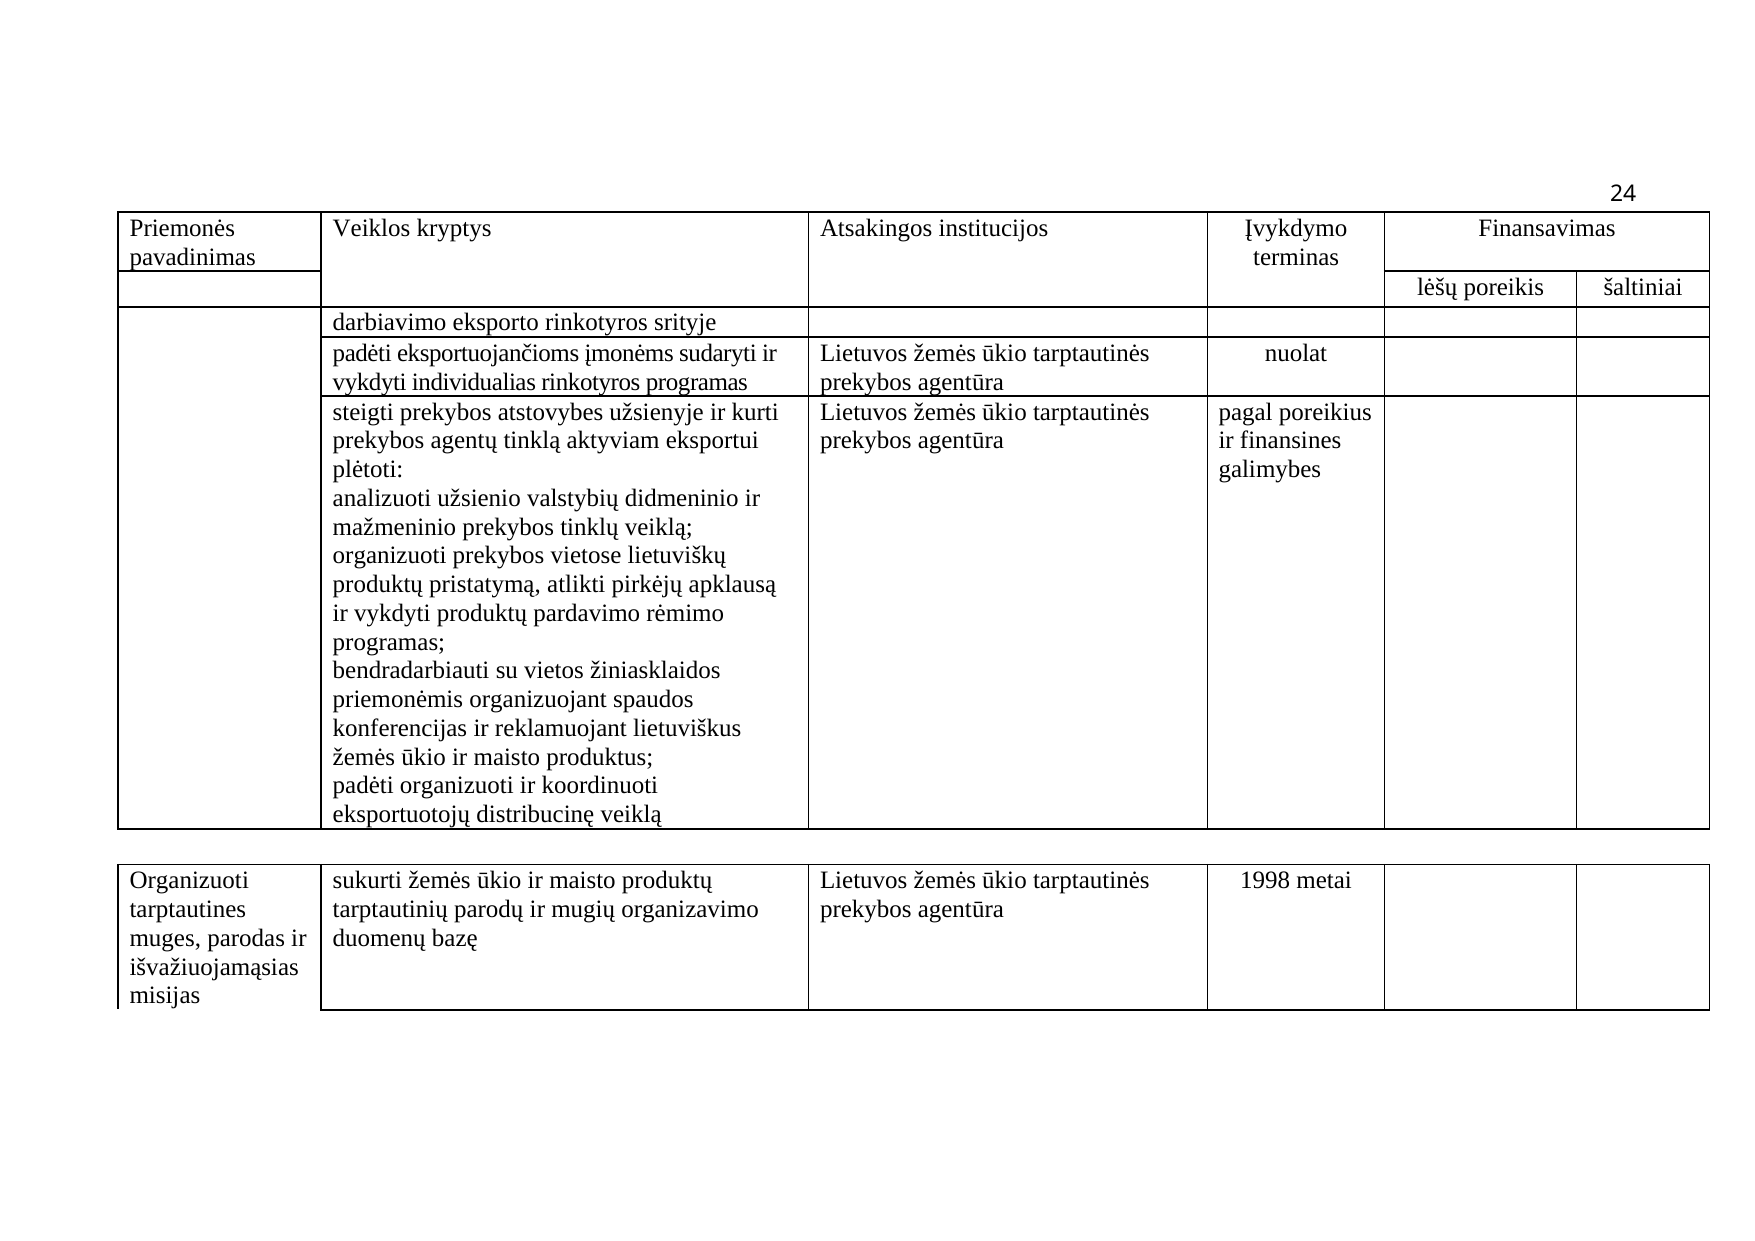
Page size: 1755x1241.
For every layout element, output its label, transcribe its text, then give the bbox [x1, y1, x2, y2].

table_cell 1998 metai [1208, 865, 1384, 1009]
table_cell [809, 270, 1207, 306]
table_cell [119, 395, 320, 483]
table_cell [1385, 308, 1576, 336]
table_cell lėšų poreikis [1385, 272, 1576, 306]
table_cell [1208, 541, 1384, 656]
table_cell [809, 308, 1207, 336]
table_cell [1207, 830, 1384, 864]
table_cell [809, 483, 1207, 541]
table_cell [1385, 541, 1576, 656]
table_cell Organizuoti tarptautines muges, parodas ir išvažiuojamąsias misijas [119, 865, 320, 1009]
table_cell bendradarbiauti su vietos žiniasklaidos priemonėmis organizuojant spaudos konferencijas ir reklamuojant lietuviškus žemės ūkio ir maisto produktus; [322, 656, 808, 771]
table_cell sukurti žemės ūkio ir maisto produktų tarptautinių parodų ir mugių organizavimo duomenų bazę [322, 865, 808, 1009]
table_cell [1208, 771, 1384, 828]
table_cell [119, 336, 320, 395]
table_header Atsakingos institucijos [809, 213, 1207, 270]
table_cell [1385, 397, 1576, 483]
table_cell [1577, 397, 1709, 483]
table_cell [1384, 830, 1576, 864]
table_cell [119, 771, 320, 828]
table_cell nuolat [1208, 338, 1384, 395]
table_cell padėti eksportuojančioms įmonėms sudaryti ir vykdyti individualias rinkotyros programas [322, 338, 808, 395]
table_cell [1577, 308, 1709, 336]
table_cell šaltiniai [1577, 272, 1709, 306]
table_cell [118, 830, 321, 864]
table_cell Lietuvos žemės ūkio tarptautinės prekybos agentūra [809, 338, 1207, 395]
table_cell [809, 771, 1207, 828]
table_cell [1385, 338, 1576, 395]
table_cell Lietuvos žemės ūkio tarptautinės prekybos agentūra [809, 865, 1207, 1009]
table_cell [119, 483, 320, 541]
table_cell [321, 830, 808, 864]
table_cell [1577, 541, 1709, 656]
table_cell organizuoti prekybos vietose lietuviškų produktų pristatymą, atlikti pirkėjų apklausą ir vykdyti produktų pardavimo rėmimo programas; [322, 541, 808, 656]
table_cell [1577, 338, 1709, 395]
table_cell [809, 541, 1207, 656]
table_header Priemonės pavadinimas [119, 213, 320, 270]
table_cell [809, 656, 1207, 771]
table_cell [1208, 483, 1384, 541]
table_cell [1385, 771, 1576, 828]
table_cell [1577, 483, 1709, 541]
table_cell [322, 270, 808, 306]
table_cell [119, 308, 320, 336]
table_cell [1385, 865, 1576, 1009]
table_cell [1208, 656, 1384, 771]
table_cell Lietuvos žemės ūkio tarptautinės prekybos agentūra [809, 397, 1207, 483]
table_cell [1208, 308, 1384, 336]
table_cell [119, 656, 320, 771]
table_cell [1385, 656, 1576, 771]
table_cell darbiavimo eksporto rinkotyros srityje [322, 308, 808, 336]
table_cell steigti prekybos atstovybes užsienyje ir kurti prekybos agentų tinklą aktyviam eksportui plėtoti: [322, 397, 808, 483]
table_cell [119, 272, 320, 306]
table_cell [1577, 656, 1709, 771]
table_cell padėti organizuoti ir koordinuoti eksportuotojų distribucinę veiklą [322, 771, 808, 828]
table_cell pagal poreikius ir finansines galimybes [1208, 397, 1384, 483]
table_header Įvykdymo terminas [1208, 213, 1384, 270]
table_cell [1577, 771, 1709, 828]
table_cell [1576, 830, 1709, 864]
table_cell [119, 541, 320, 656]
table_cell analizuoti užsienio valstybių didmeninio ir mažmeninio prekybos tinklų veiklą; [322, 483, 808, 541]
table_header Veiklos kryptys [322, 213, 808, 270]
table_header Finansavimas [1385, 213, 1709, 270]
table_cell [1577, 865, 1709, 1009]
table_cell [1385, 483, 1576, 541]
table_cell [1208, 270, 1384, 306]
table_cell [809, 830, 1207, 864]
